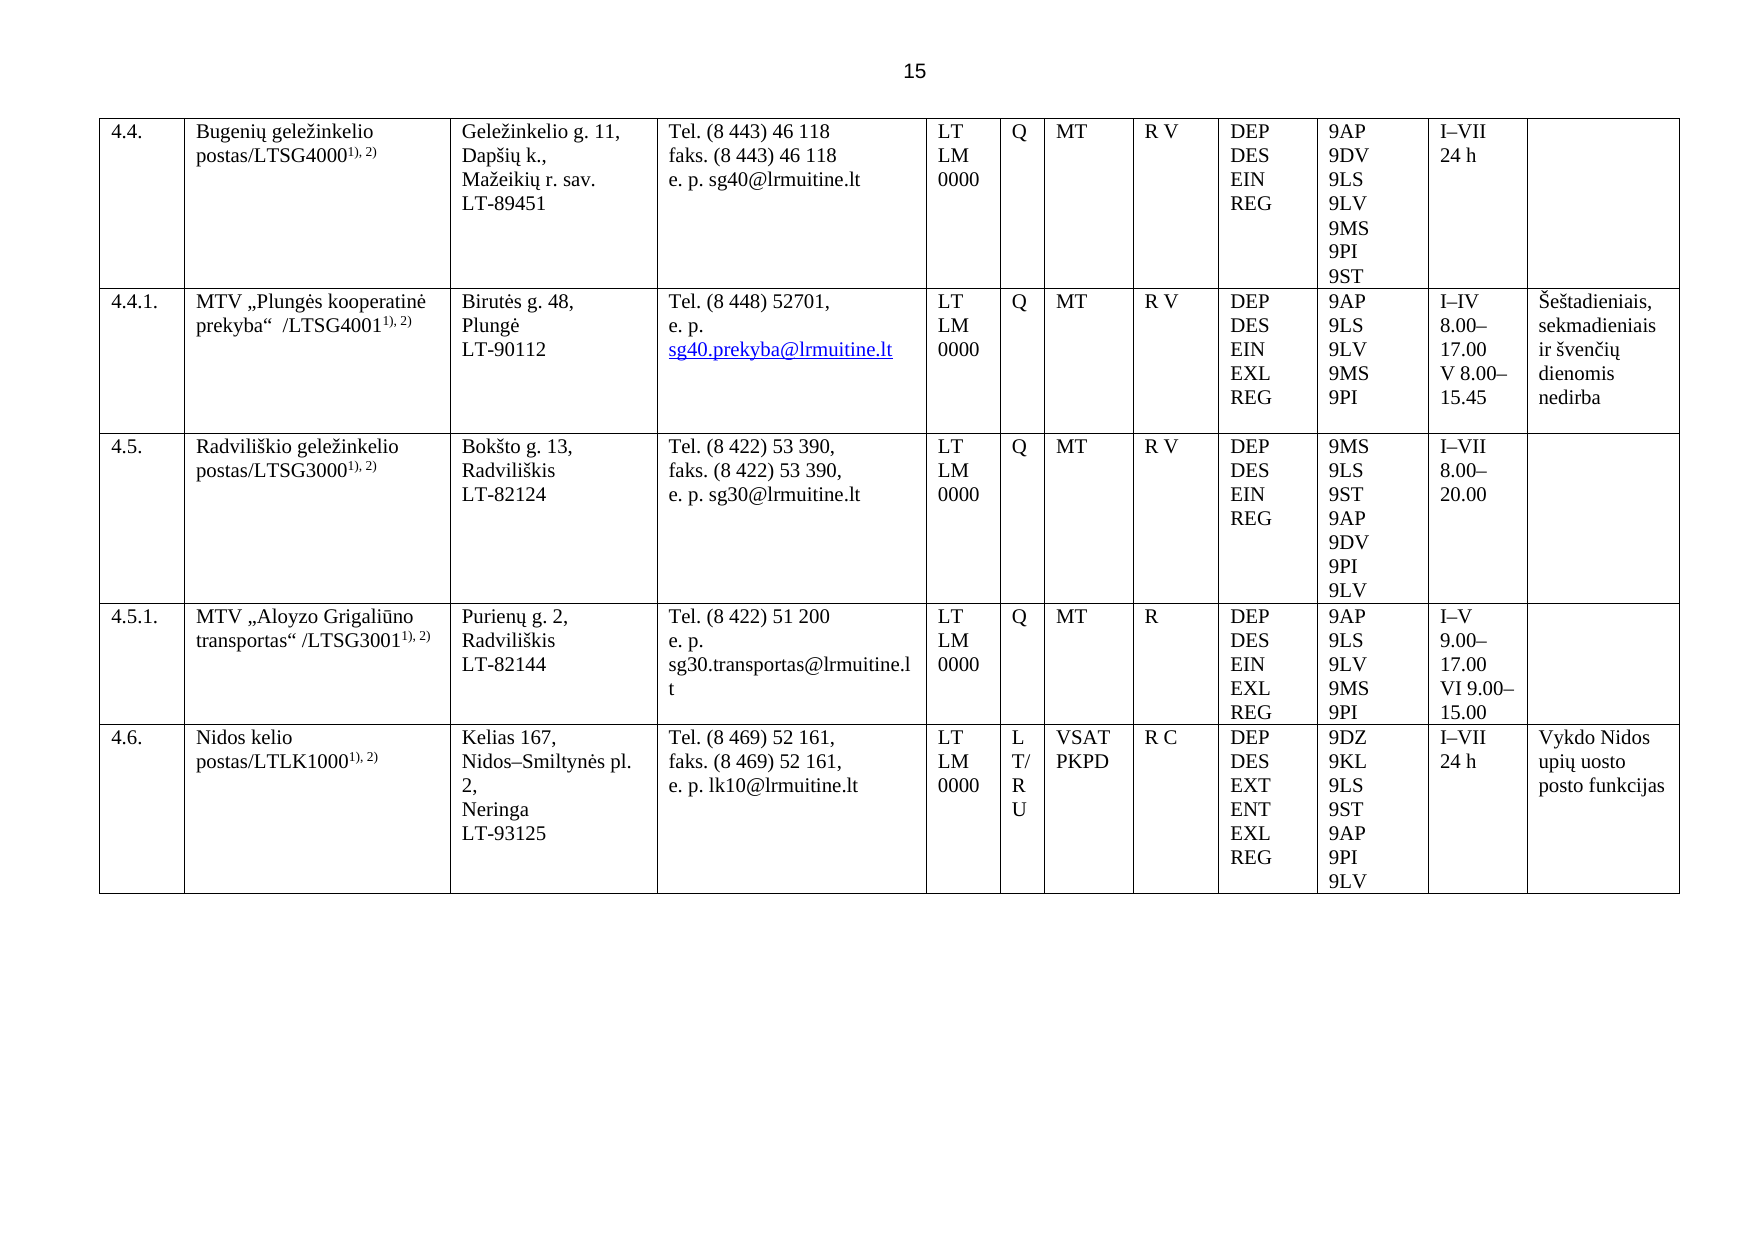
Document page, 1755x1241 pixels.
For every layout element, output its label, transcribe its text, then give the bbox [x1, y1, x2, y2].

table_cell MT [1045, 434, 1133, 602]
table_cell VSAT PKPD [1045, 725, 1133, 893]
table_cell [1528, 434, 1679, 602]
table_cell Bokšto g. 13, Radviliškis LT-82124 [451, 434, 657, 602]
table_cell 9DZ 9KL 9LS 9ST 9AP 9PI 9LV [1318, 725, 1428, 893]
table_cell LT LM 0000 [927, 119, 1000, 288]
table_cell 4.4. [100, 119, 184, 288]
table_cell 4.4.1. [100, 289, 184, 433]
table_cell Nidos kelio postas/LTLK10001), 2) [185, 725, 450, 893]
table_cell LT/RU [1001, 725, 1044, 893]
table_cell LT LM 0000 [927, 289, 1000, 433]
table_cell Tel. (8 448) 52701, e. p. sg40.prekyba@lrmuitine.lt [658, 289, 926, 433]
table_cell 4.6. [100, 725, 184, 893]
table_cell DEP DES EIN EXL REG [1219, 604, 1317, 724]
table_cell Bugenių geležinkelio postas/LTSG40001), 2) [185, 119, 450, 288]
table_cell [1528, 119, 1679, 288]
table_cell R V [1134, 289, 1218, 433]
table_cell 4.5. [100, 434, 184, 602]
table_cell Geležinkelio g. 11, Dapšių k., Mažeikių r. sav. LT-89451 [451, 119, 657, 288]
table_cell Tel. (8 422) 51 200 e. p. sg30.transportas@lrmuitine.lt [658, 604, 926, 724]
table_cell I–V 9.00–17.00 VI 9.00–15.00 [1429, 604, 1527, 724]
table_cell I–VII 8.00–20.00 [1429, 434, 1527, 602]
table_cell 9MS 9LS 9ST 9AP 9DV 9PI 9LV [1318, 434, 1428, 602]
table_cell 9AP 9LS 9LV 9MS 9PI [1318, 604, 1428, 724]
table_cell Tel. (8 469) 52 161, faks. (8 469) 52 161, e. p. lk10@lrmuitine.lt [658, 725, 926, 893]
table_cell 4.5.1. [100, 604, 184, 724]
table_cell DEP DES EIN REG [1219, 119, 1317, 288]
table_cell LT LM 0000 [927, 604, 1000, 724]
table_cell Purienų g. 2, Radviliškis LT-82144 [451, 604, 657, 724]
table_cell Q [1001, 604, 1044, 724]
table_cell 9AP 9DV 9LS 9LV 9MS 9PI 9ST [1318, 119, 1428, 288]
table_cell I–VII 24 h [1429, 725, 1527, 893]
table_cell I–VII 24 h [1429, 119, 1527, 288]
table_cell R [1134, 604, 1218, 724]
table_cell MTV „Plungės kooperatinė prekyba“ /LTSG40011), 2) [185, 289, 450, 433]
table_cell 9AP 9LS 9LV 9MS 9PI [1318, 289, 1428, 433]
table_cell R C [1134, 725, 1218, 893]
table_cell I–IV 8.00–17.00 V 8.00–15.45 [1429, 289, 1527, 433]
table_cell DEP DES EIN EXL REG [1219, 289, 1317, 433]
table_cell Tel. (8 422) 53 390, faks. (8 422) 53 390, e. p. sg30@lrmuitine.lt [658, 434, 926, 602]
table_cell MTV „Aloyzo Grigaliūno transportas“ /LTSG30011), 2) [185, 604, 450, 724]
table_cell Vykdo Nidos upių uosto posto funkcijas [1528, 725, 1679, 893]
table_cell MT [1045, 604, 1133, 724]
table_cell [1528, 604, 1679, 724]
table_cell Q [1001, 434, 1044, 602]
table_cell DEP DES EXT ENT EXL REG [1219, 725, 1317, 893]
table_cell LT LM 0000 [927, 434, 1000, 602]
table_cell Q [1001, 119, 1044, 288]
table_cell Q [1001, 289, 1044, 433]
table_cell Kelias 167, Nidos–Smiltynės pl. 2, Neringa LT-93125 [451, 725, 657, 893]
table_cell Tel. (8 443) 46 118 faks. (8 443) 46 118 e. p. sg40@lrmuitine.lt [658, 119, 926, 288]
table_cell Birutės g. 48, Plungė LT-90112 [451, 289, 657, 433]
table_cell Šeštadieniais, sekmadieniais ir švenčių dienomis nedirba [1528, 289, 1679, 433]
table_cell LT LM 0000 [927, 725, 1000, 893]
table_cell R V [1134, 119, 1218, 288]
table_cell DEP DES EIN REG [1219, 434, 1317, 602]
table_cell MT [1045, 289, 1133, 433]
table_cell Radviliškio geležinkelio postas/LTSG30001), 2) [185, 434, 450, 602]
table_cell MT [1045, 119, 1133, 288]
table_cell R V [1134, 434, 1218, 602]
